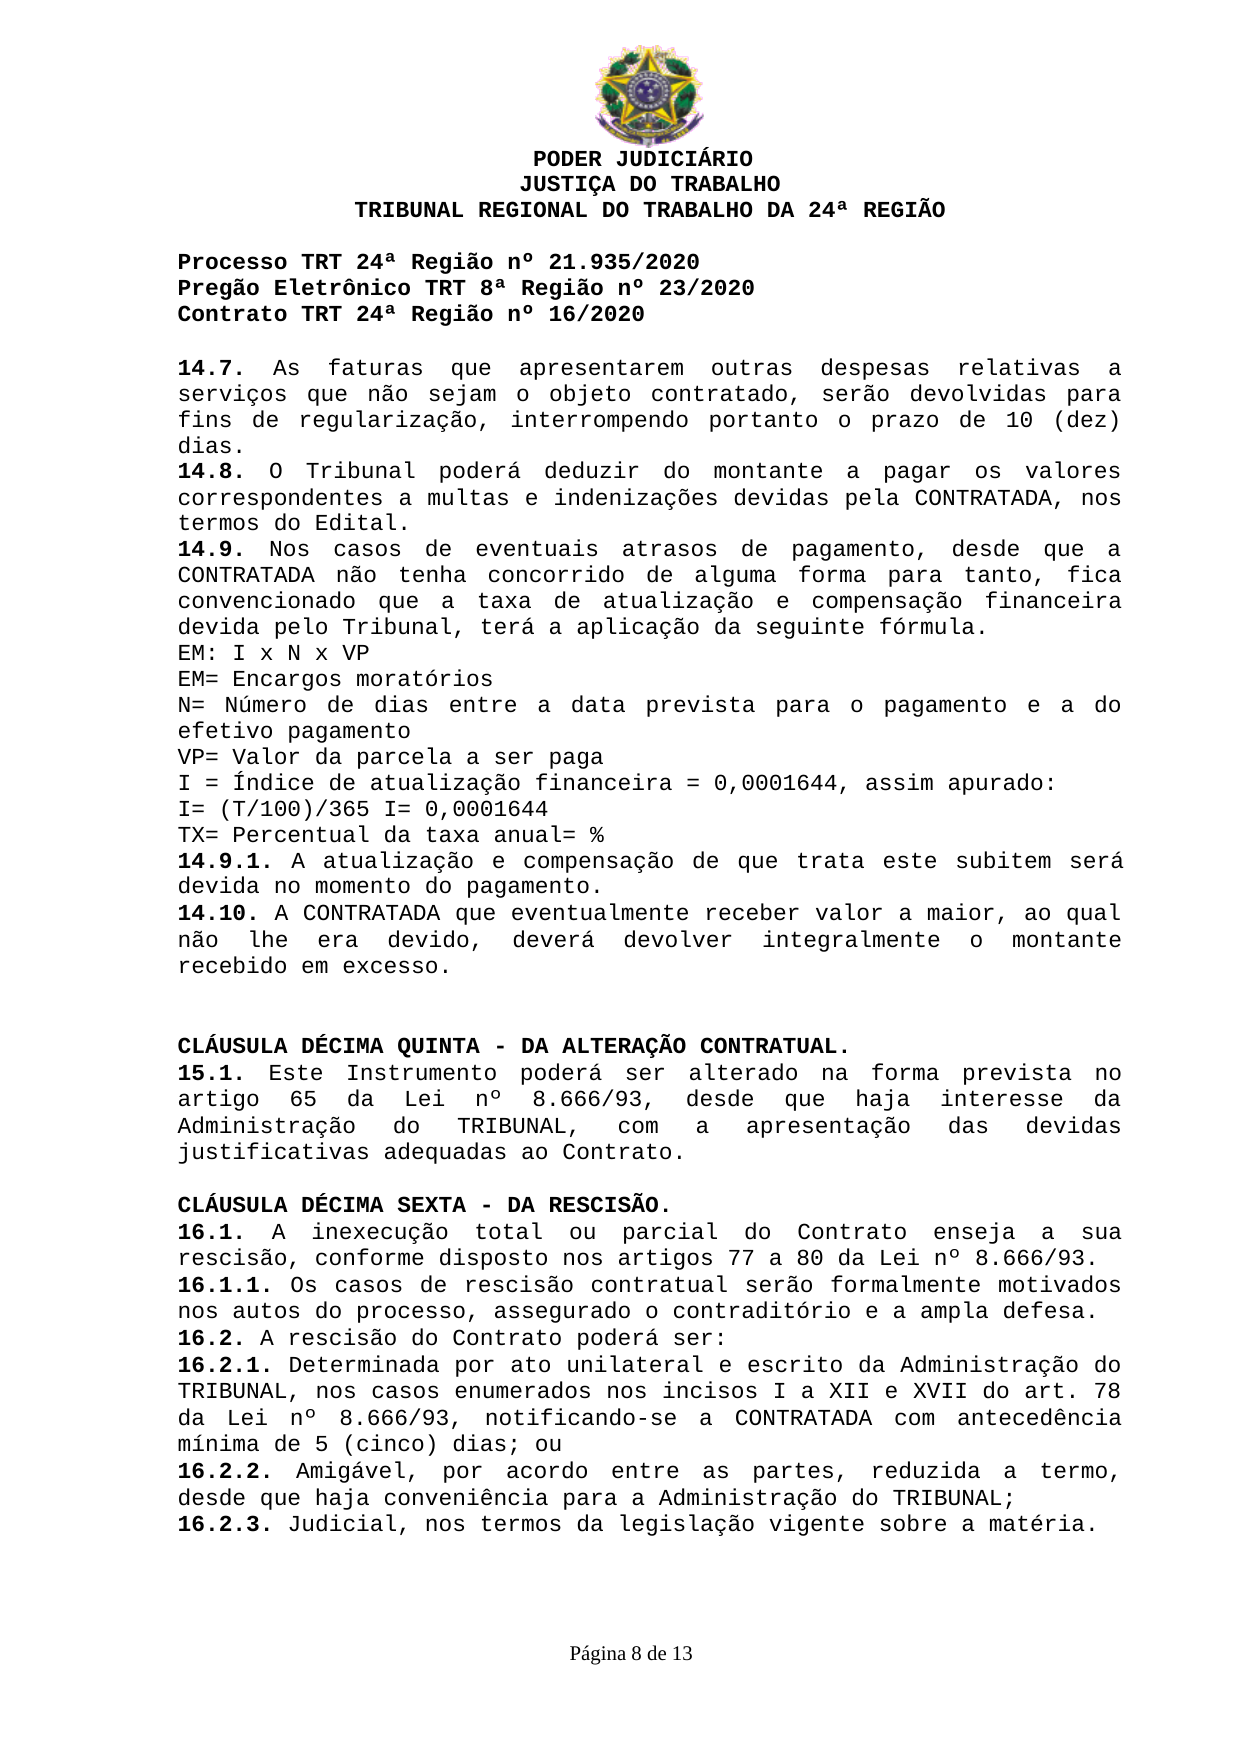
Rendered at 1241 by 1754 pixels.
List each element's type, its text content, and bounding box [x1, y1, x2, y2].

text 15.1. Este Instrumento poderá ser alterado na forma prevista no artigo 65 da Lei nº 8.666/93, desde que haja interesse da Administração do TRIBUNAL, com a apresentação das devidas justificativas adequadas ao Contrato. [177, 1060, 1122, 1166]
text 14.9. Nos casos de eventuais atrasos de pagamento, desde que a CONTRATADA não tenha concorrido de alguma forma para tanto, fica convencionado que a taxa de atualização e compensação financeira devida pelo Tribunal, terá a aplicação da seguinte fórmula. [177, 538, 1122, 641]
text EM: I x N x VP [177, 641, 1122, 667]
text 14.7. As faturas que apresentarem outras despesas relativas a serviços que não sejam o objeto contratado, serão devolvidas para fins de regularização, interrompendo portanto o prazo de 10 (dez) dias. [177, 356, 1122, 460]
text 14.10. A CONTRATADA que eventualmente receber valor a maior, ao qual não lhe era devido, deverá devolver integralmente o montante recebido em excesso. [177, 901, 1122, 981]
text 14.9.1. A atualização e compensação de que trata este subitem será devida no momento do pagamento. [177, 849, 1124, 901]
text 14.8. O Tribunal poderá deduzir do montante a pagar os valores correspondentes a multas e indenizações devidas pela CONTRATADA, nos termos do Edital. [177, 460, 1122, 538]
subtitle CLÁUSULA DÉCIMA SEXTA - DA RESCISÃO. [177, 1193, 1122, 1219]
text N= Número de dias entre a data prevista para o pagamento e a do efetivo pagamento [177, 693, 1122, 745]
picture [595, 45, 704, 148]
text 16.2.2. Amigável, por acordo entre as partes, reduzida a termo, desde que haja conveniência para a Administração do TRIBUNAL; [177, 1459, 1122, 1512]
text I = Índice de atualização financeira = 0,0001644, assim apurado: [177, 771, 1122, 797]
text 16.2. A rescisão do Contrato poderá ser: [177, 1326, 1122, 1352]
text 16.2.1. Determinada por ato unilateral e escrito da Administração do TRIBUNAL, nos casos enumerados nos incisos I a XII e XVII do art. 78 da Lei nº 8.666/93, notificando-se a CONTRATADA com antecedência mínima de 5 (cinco) dias; ou [177, 1352, 1122, 1459]
text 16.1.1. Os casos de rescisão contratual serão formalmente motivados nos autos do processo, assegurado o contraditório e a ampla defesa. [177, 1273, 1122, 1326]
text VP= Valor da parcela a ser paga [177, 745, 1122, 771]
subtitle CLÁUSULA DÉCIMA QUINTA - DA ALTERAÇÃO CONTRATUAL. [177, 1034, 1122, 1060]
text I= (T/100)/365 I= 0,0001644 [177, 797, 1122, 823]
text 16.1. A inexecução total ou parcial do Contrato enseja a sua rescisão, conforme disposto nos artigos 77 a 80 da Lei nº 8.666/93. [177, 1219, 1122, 1273]
text TX= Percentual da taxa anual= % [177, 823, 1122, 849]
text 16.2.3. Judicial, nos termos da legislação vigente sobre a matéria. [177, 1512, 1122, 1538]
text EM= Encargos moratórios [177, 667, 1122, 693]
